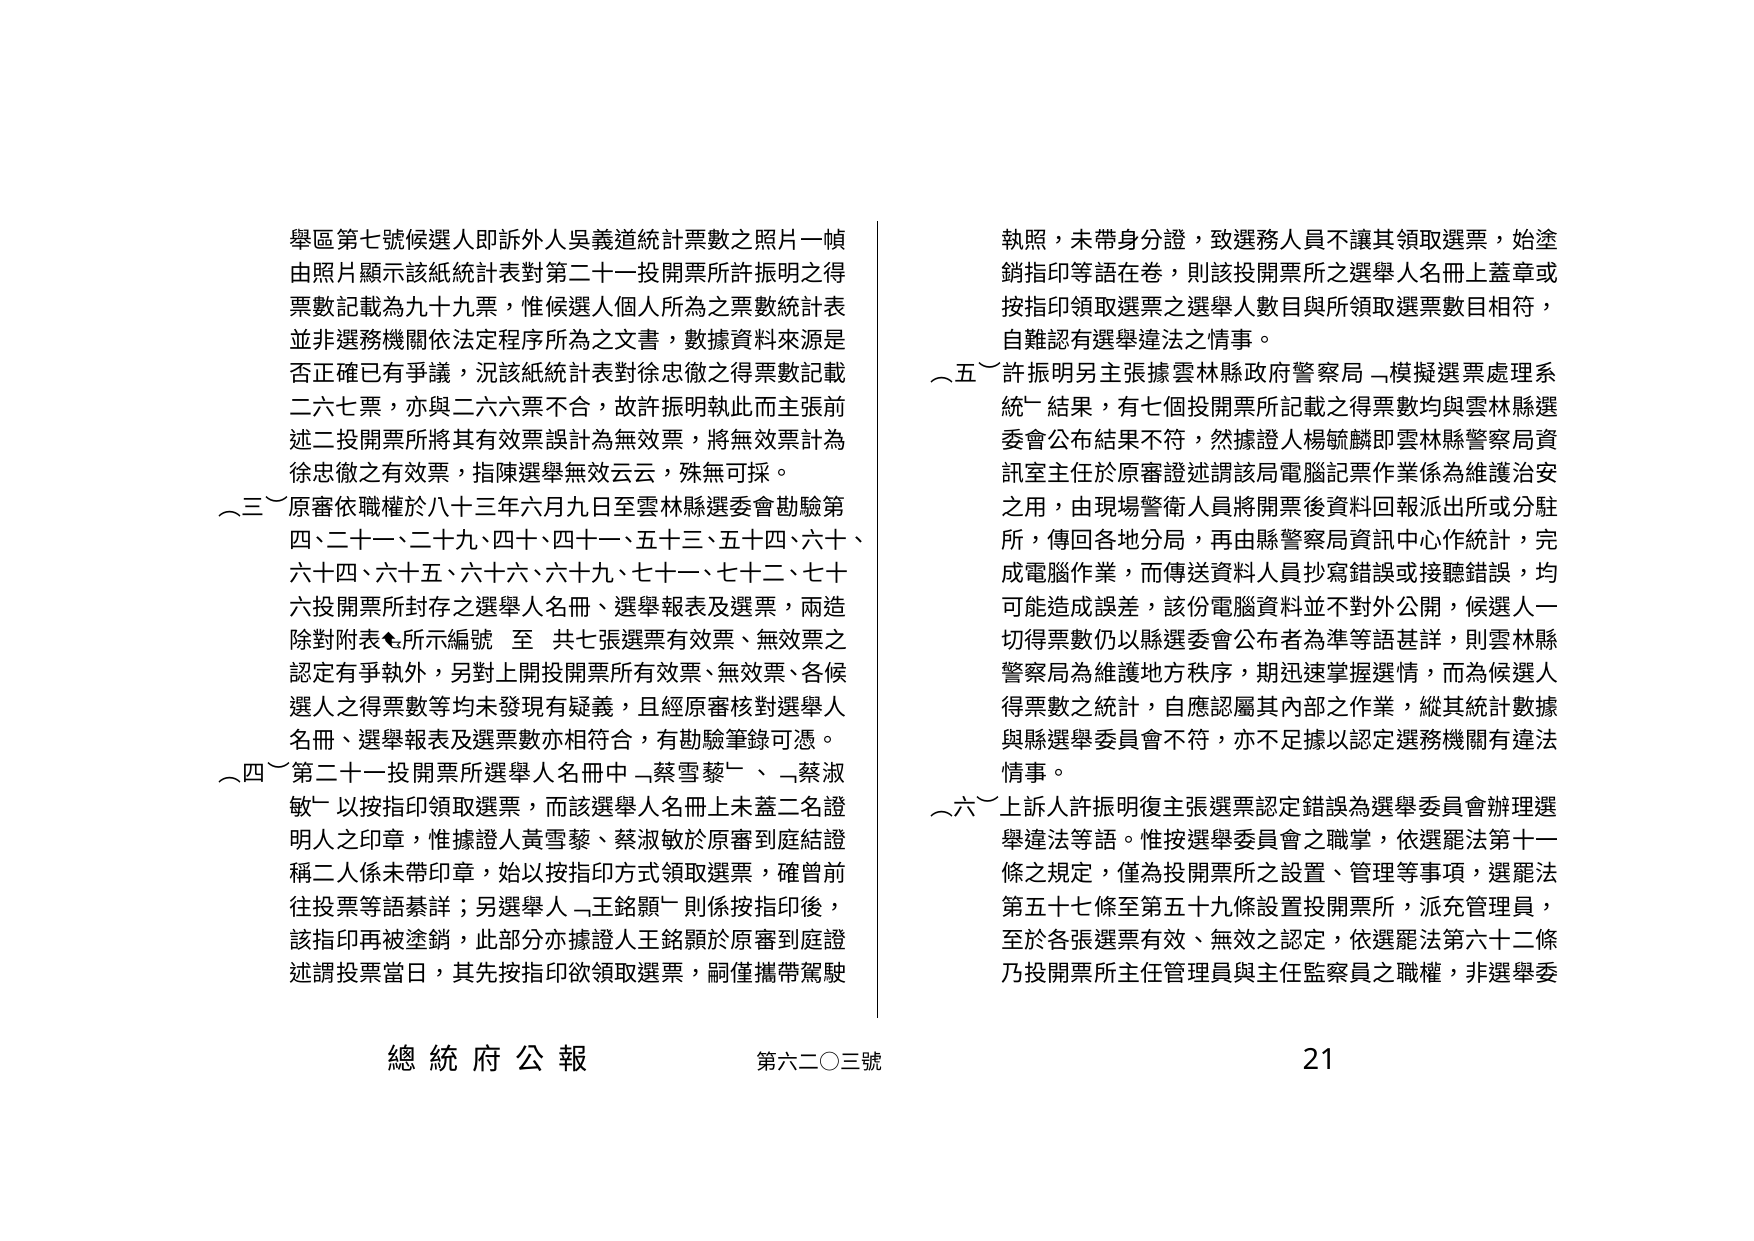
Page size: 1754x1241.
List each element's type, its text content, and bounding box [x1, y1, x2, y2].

text ︵六︶上訴人許振明復主張選票認定錯誤為選舉委員會辦理選舉違法等語。惟按選舉委員會之職掌，依選罷法第十一條之規定，僅為投開票所之設置、管理等事項，選罷法第五十七條至第五十九條設置投開票所，派充管理員，至於各張選票有效、無效之認定，依選罷法第六十二條乃投開票所主任管理員與主任監察員之職權，非選舉委員會之職掌，故選票認定縱有錯誤，亦與選舉委員會無關。且選罷法關於選票無效之規定，依選罷法第六十二條係採列舉制，因此種列舉制難以概括各種選票有效、無效之多種情況，故選舉委員會製作各種有效票、無效票之例示圖形，供開票人員作為有效票、無效票認定參考，而該圖形為例示性質，因而開票人員難免發生認定之差誤，此種差誤非屬選舉委員會之職權行使所產生，因而難認屬選舉委員會之違法行為，上訴人許振明據此主張雲林縣選委會違法，提起選舉無效之訴，為不可採。 [930, 788, 1559, 988]
text ︵三︶原審依職權於八十三年六月九日至雲林縣選委會勘驗第四、二十一、二十九、四十、四十一、五十三、五十四、六十、六十四、六十五、六十六、六十九、七十一、七十二、七十六投開票所封存之選舉人名冊、選舉報表及選票，兩造除對附表所示編號至共七張選票有效票、無效票之認定有爭執外，另對上開投開票所有效票、無效票、各候選人之得票數等均未發現有疑義，且經原審核對選舉人名冊、選舉報表及選票數亦相符合，有勘驗筆錄可憑。 [218, 488, 847, 755]
text 執照，未帶身分證，致選務人員不讓其領取選票，始塗銷指印等語在卷，則該投開票所之選舉人名冊上蓋章或按指印領取選票之選舉人數目與所領取選票數目相符，自難認有選舉違法之情事。 [930, 222, 1559, 355]
text ︵二︶查系爭選舉區第二十一投開票所報告表中記載許振明之得票數為九十八票、徐忠徹為二六六票；第四十投開票所報告表中記載許振明之得票數為八票、徐忠徹為三十一票，均核與開票結果累計表之記載吻合，亦有前述報告表、開票結果累計表︵附原審第一卷第一六六頁、二二六頁︶可按，被上訴人雲林縣選委會據報告表而統計各候選人之得票數，即無違法可言。至許振明雖提出同選舉區第七號候選人即訴外人吳義道統計票數之照片一幀，由照片顯示該紙統計表對第二十一投開票所許振明之得票數記載為九十九票，惟候選人個人所為之票數統計表，並非選務機關依法定程序所為之文書，數據資料來源是否正確已有爭議，況該紙統計表對徐忠徹之得票數記載二六七票，亦與二六六票不合，故許振明執此而主張前述二投開票所將其有效票誤計為無效票，將無效票計為徐忠徹之有效票，指陳選舉無效云云，殊無可採。 [218, 222, 847, 488]
text ︵四︶第二十一投開票所選舉人名冊中﹁蔡雪藜﹂、﹁蔡淑敏﹂以按指印領取選票，而該選舉人名冊上未蓋二名證明人之印章，惟據證人黃雪藜、蔡淑敏於原審到庭結證稱二人係未帶印章，始以按指印方式領取選票，確曾前往投票等語綦詳；另選舉人﹁王銘顥﹂則係按指印後，該指印再被塗銷，此部分亦據證人王銘顥於原審到庭證述謂投票當日，其先按指印欲領取選票，嗣僅攜帶駕駛 [218, 755, 847, 988]
text ︵五︶許振明另主張據雲林縣政府警察局﹁模擬選票處理系統﹂結果，有七個投開票所記載之得票數均與雲林縣選委會公布結果不符，然據證人楊毓麟即雲林縣警察局資訊室主任於原審證述謂該局電腦記票作業係為維護治安之用，由現場警衛人員將開票後資料回報派出所或分駐所，傳回各地分局，再由縣警察局資訊中心作統計，完成電腦作業，而傳送資料人員抄寫錯誤或接聽錯誤，均可能造成誤差，該份電腦資料並不對外公開，候選人一切得票數仍以縣選委會公布者為準等語甚詳，則雲林縣警察局為維護地方秩序，期迅速掌握選情，而為候選人得票數之統計，自應認屬其內部之作業，縱其統計數據，與縣選舉委員會不符，亦不足據以認定選務機關有違法情事。 [930, 355, 1559, 788]
